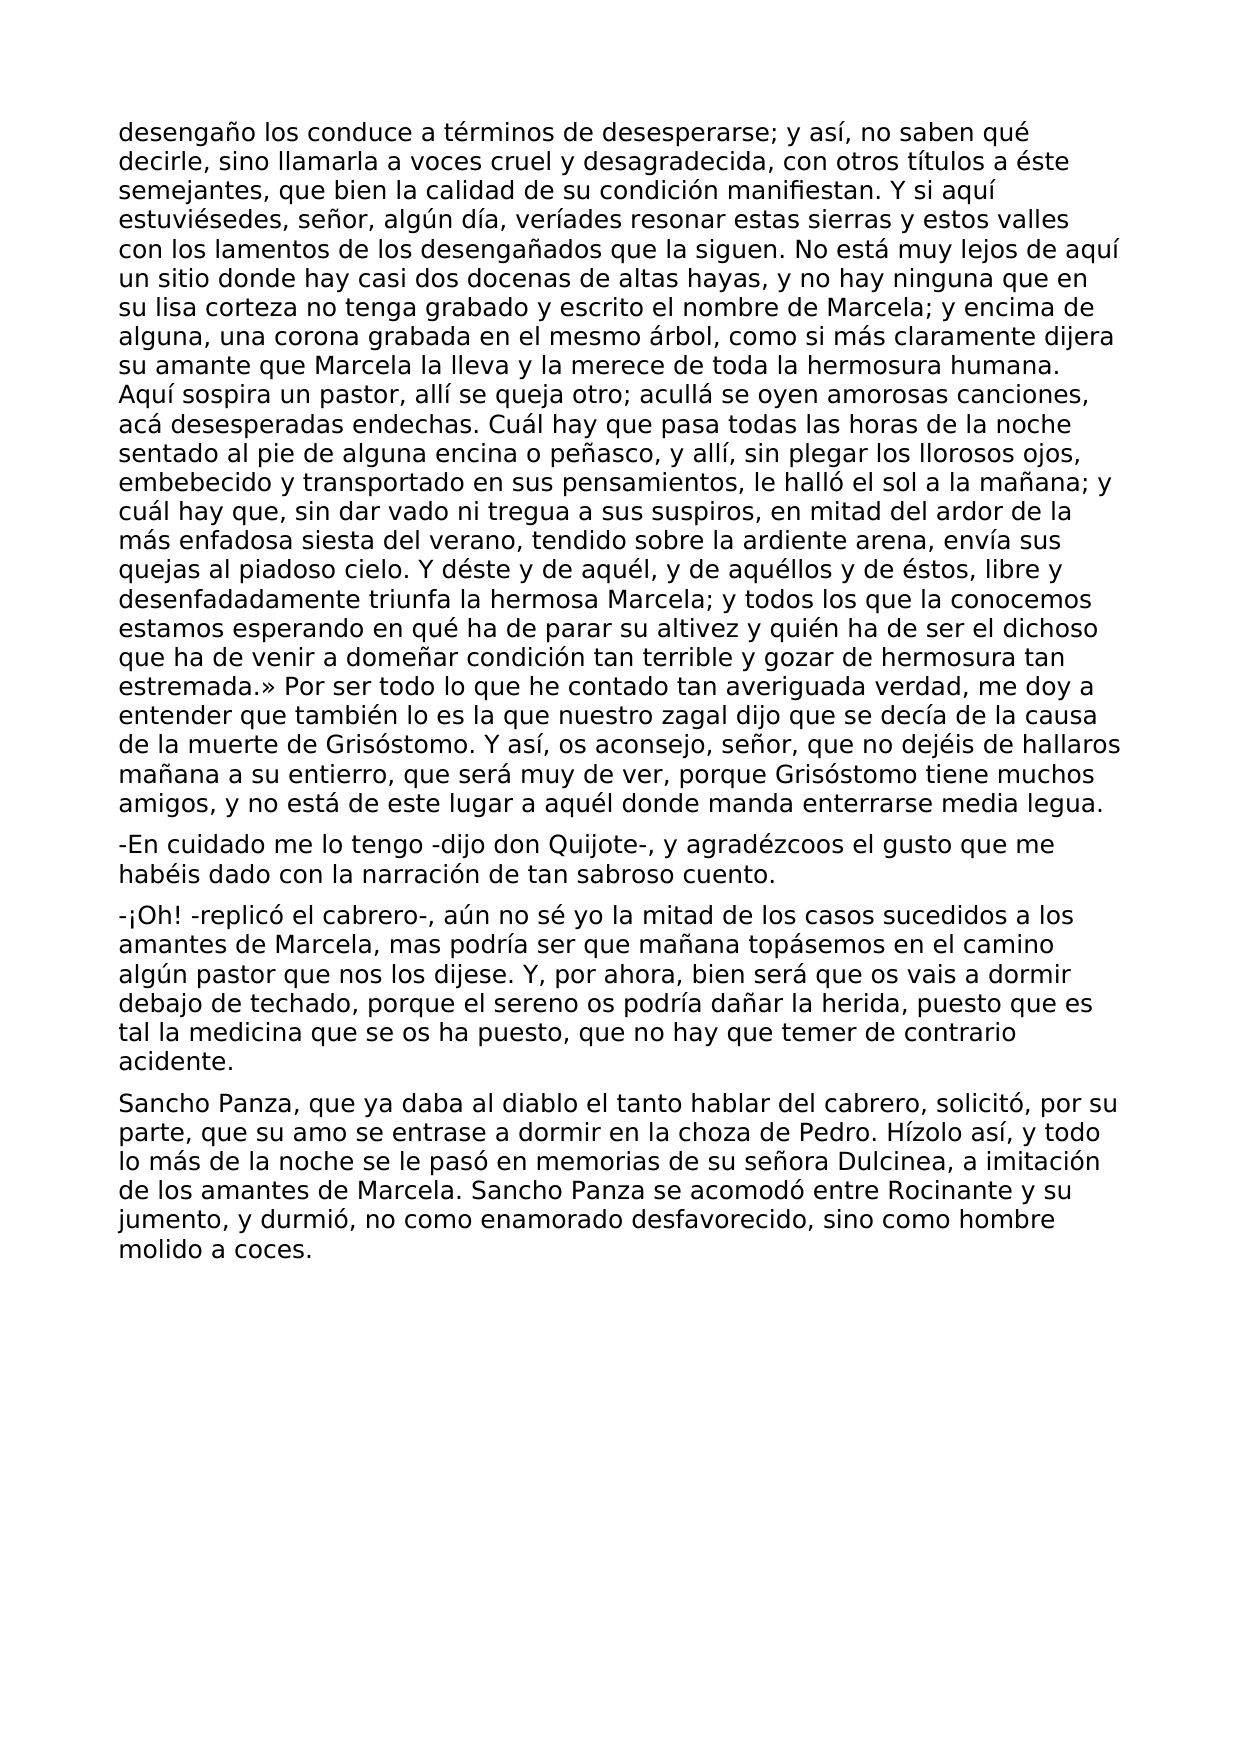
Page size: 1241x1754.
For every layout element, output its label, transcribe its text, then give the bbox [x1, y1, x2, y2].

text Sancho Panza, que ya daba al diablo el tanto hablar del cabrero, solicitó, por su parte, que su amo se entrase a dormir en la choza de Pedro. Hízolo así, y todo lo más de la noche se le pasó en memorias de su señora Dulcinea, a imitación de los amantes de Marcela. Sancho Panza se acomodó entre Rocinante y su jumento, y durmió, no como enamorado desfavorecido, sino como hombre molido a coces. [118, 1089, 1122, 1264]
text -¡Oh! -replicó el cabrero-, aún no sé yo la mitad de los casos sucedidos a los amantes de Marcela, mas podría ser que mañana topásemos en el camino algún pastor que nos los dijese. Y, por ahora, bien será que os vais a dormir debajo de techado, porque el sereno os podría dañar la herida, puesto que es tal la medicina que se os ha puesto, que no hay que temer de contrario acidente. [118, 901, 1122, 1076]
text desengaño los conduce a términos de desesperarse; y así, no saben qué decirle, sino llamarla a voces cruel y desagradecida, con otros títulos a éste semejantes, que bien la calidad de su condición manifiestan. Y si aquí estuviésedes, señor, algún día, veríades resonar estas sierras y estos valles con los lamentos de los desengañados que la siguen. No está muy lejos de aquí un sitio donde hay casi dos docenas de altas hayas, y no hay ninguna que en su lisa corteza no tenga grabado y escrito el nombre de Marcela; y encima de alguna, una corona grabada en el mesmo árbol, como si más claramente dijera su amante que Marcela la lleva y la merece de toda la hermosura humana. Aquí sospira un pastor, allí se queja otro; acullá se oyen amorosas canciones, acá desesperadas endechas. Cuál hay que pasa todas las horas de la noche sentado al pie de alguna encina o peñasco, y allí, sin plegar los llorosos ojos, embebecido y transportado en sus pensamientos, le halló el sol a la mañana; y cuál hay que, sin dar vado ni tregua a sus suspiros, en mitad del ardor de la más enfadosa siesta del verano, tendido sobre la ardiente arena, envía sus quejas al piadoso cielo. Y déste y de aquél, y de aquéllos y de éstos, libre y desenfadadamente triunfa la hermosa Marcela; y todos los que la conocemos estamos esperando en qué ha de parar su altivez y quién ha de ser el dichoso que ha de venir a domeñar condición tan terrible y gozar de hermosura tan estremada.» Por ser todo lo que he contado tan averiguada verdad, me doy a entender que también lo es la que nuestro zagal dijo que se decía de la causa de la muerte de Grisóstomo. Y así, os aconsejo, señor, que no dejéis de hallaros mañana a su entierro, que será muy de ver, porque Grisóstomo tiene muchos amigos, y no está de este lugar a aquél donde manda enterrarse media legua. [118, 118, 1122, 818]
text -En cuidado me lo tengo -dijo don Quijote-, y agradézcoos el gusto que me habéis dado con la narración de tan sabroso cuento. [118, 831, 1122, 889]
